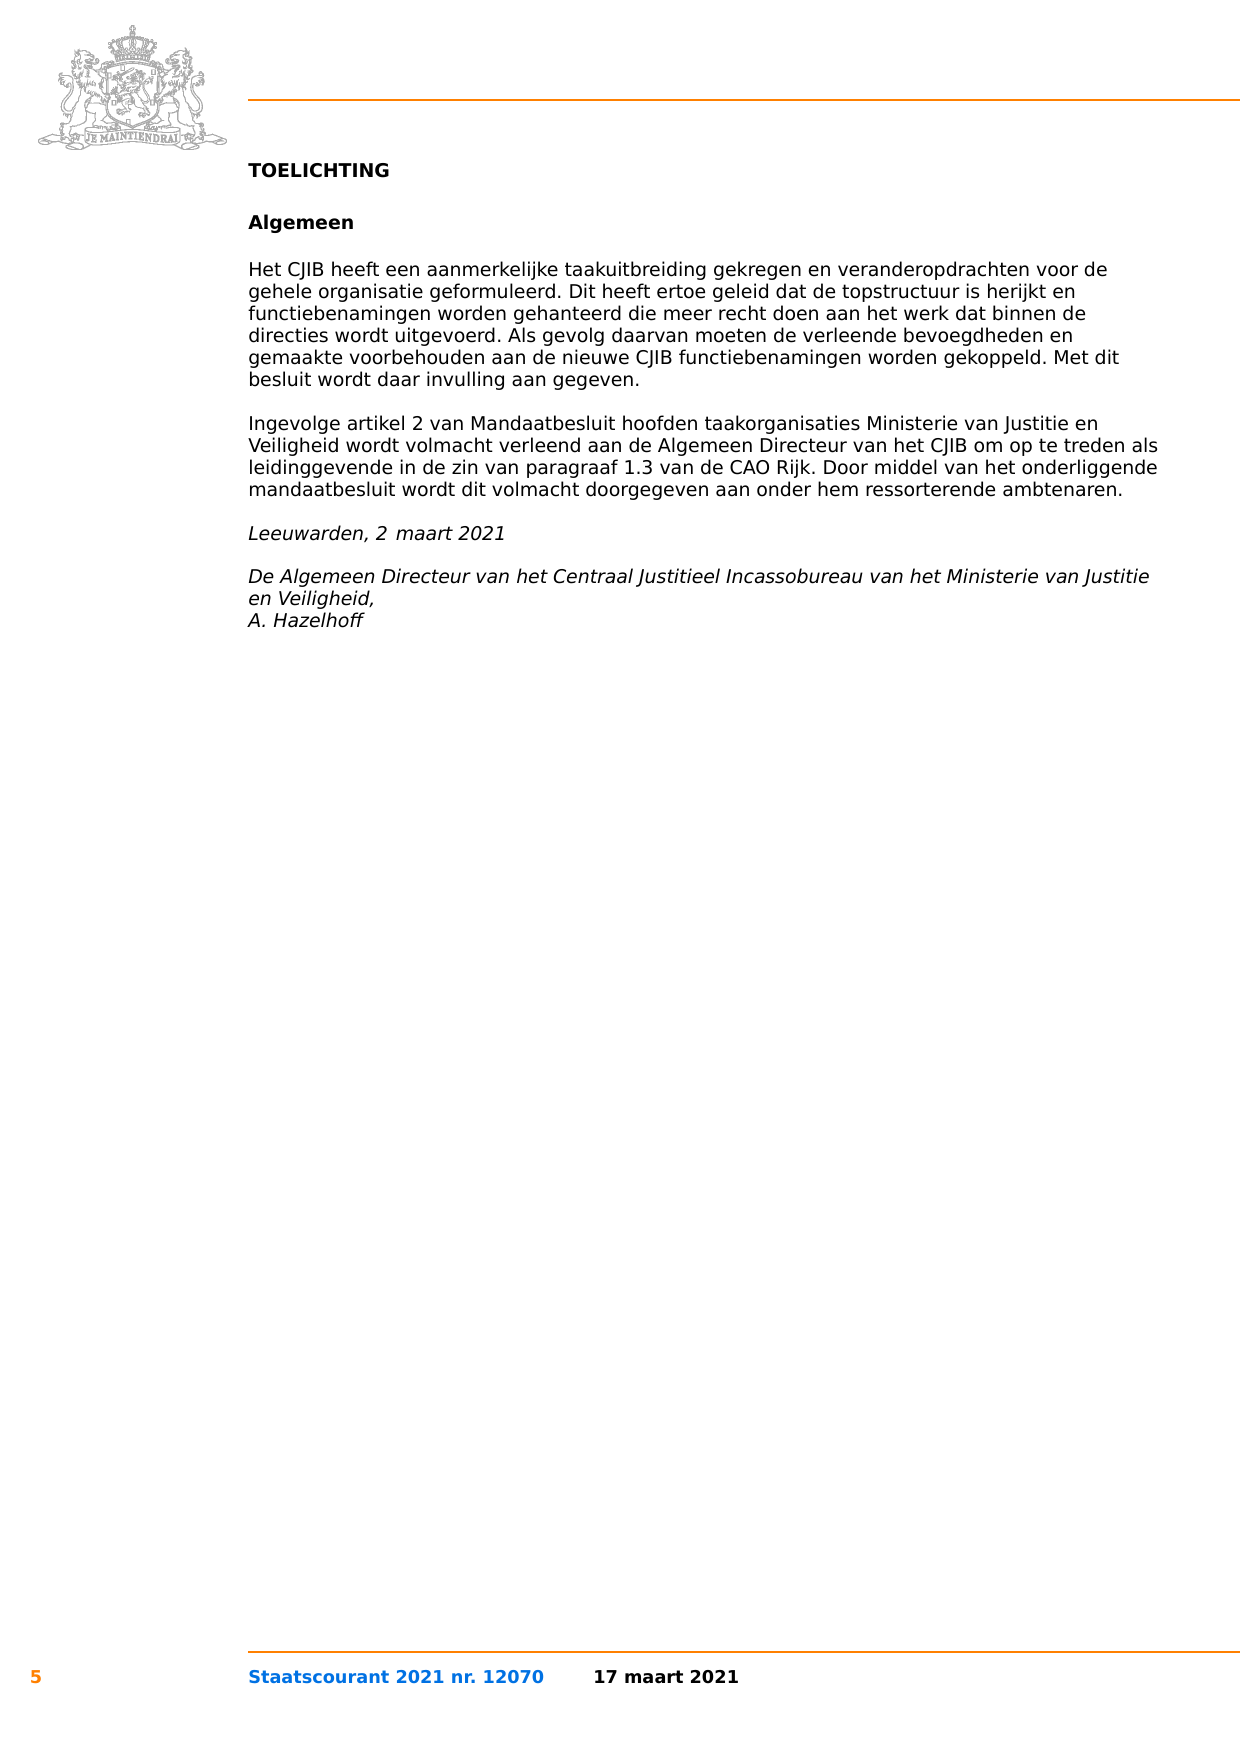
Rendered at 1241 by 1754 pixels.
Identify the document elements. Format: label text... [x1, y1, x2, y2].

text Leeuwarden, 2 maart 2021 [248, 522, 1163, 544]
subtitle Algemeen [248, 212, 1163, 234]
text De Algemeen Directeur van het Centraal Justitieel Incassobureau van het Ministerie van Justitie en Veiligheid, A. Hazelhoff [248, 566, 1163, 632]
text Het CJIB heeft een aanmerkelijke taakuitbreiding gekregen en veranderopdrachten voor de gehele organisatie geformuleerd. Dit heeft ertoe geleid dat de topstructuur is herijkt en functiebenamingen worden gehanteerd die meer recht doen aan het werk dat binnen de directies wordt uitgevoerd. Als gevolg daarvan moeten de verleende bevoegdheden en gemaakte voorbehouden aan de nieuwe CJIB functiebenamingen worden gekoppeld. Met dit besluit wordt daar invulling aan gegeven. [248, 259, 1163, 391]
subtitle TOELICHTING [248, 160, 1163, 182]
text Ingevolge artikel 2 van Mandaatbesluit hoofden taakorganisaties Ministerie van Justitie en Veiligheid wordt volmacht verleend aan de Algemeen Directeur van het CJIB om op te treden als leidinggevende in de zin van paragraaf 1.3 van de CAO Rijk. Door middel van het onderliggende mandaatbesluit wordt dit volmacht doorgegeven aan onder hem ressorterende ambtenaren. [248, 413, 1163, 501]
picture [38, 25, 227, 150]
